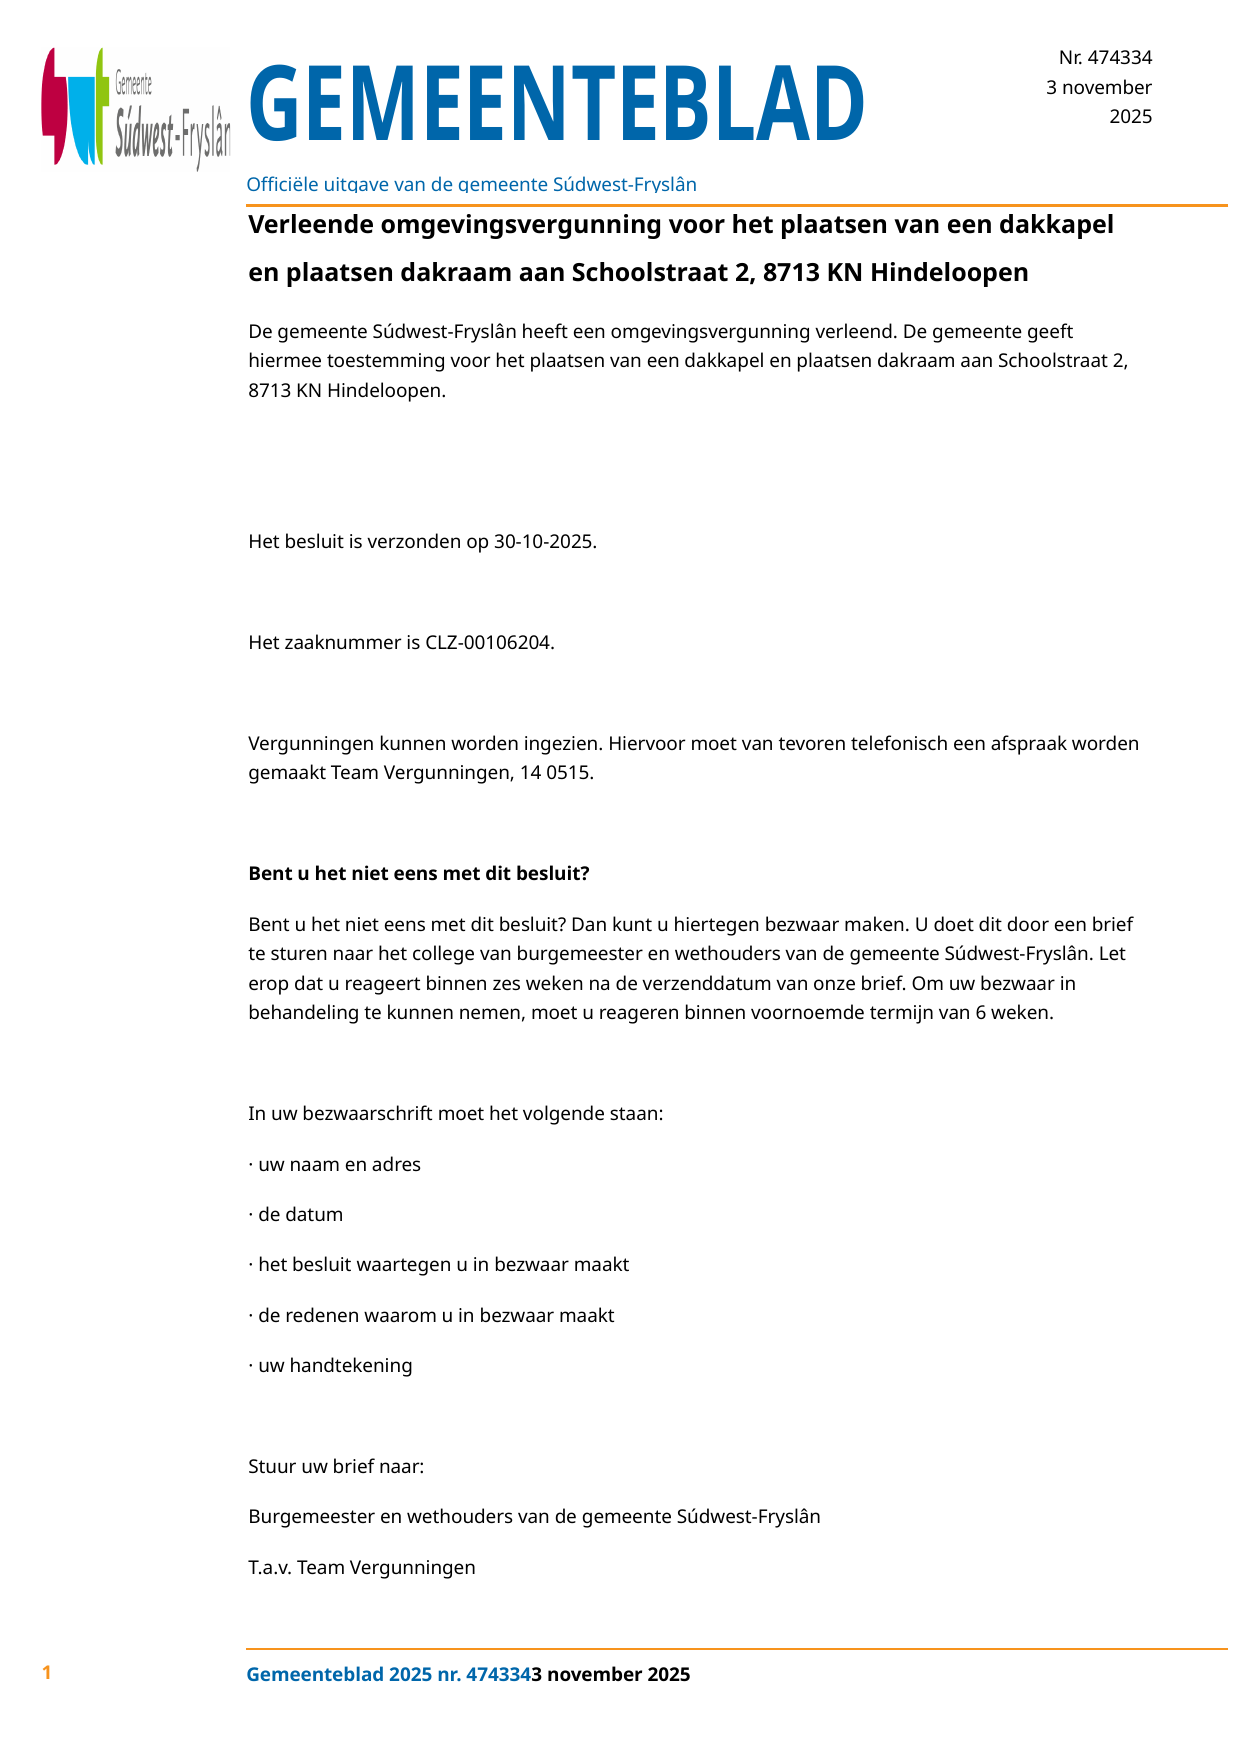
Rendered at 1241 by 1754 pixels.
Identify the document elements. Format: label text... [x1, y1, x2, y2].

text · de datum [248, 1201, 1152, 1227]
text · het besluit waartegen u in bezwaar maakt [248, 1252, 1152, 1277]
text Bent u het niet eens met dit besluit? [248, 860, 1152, 886]
text T.a.v. Team Vergunningen [248, 1554, 1152, 1580]
text Burgemeester en wethouders van de gemeente Súdwest-Fryslân [248, 1504, 1152, 1529]
text De gemeente Súdwest-Fryslân heeft een omgevingsvergunning verleend. De gemeente geeft hiermee toestemming voor het plaatsen van een dakkapel en plaatsen dakraam aan Schoolstraat 2, 8713 KN Hindeloopen. [248, 318, 1152, 403]
text Vergunningen kunnen worden ingezien. Hiervoor moet van tevoren telefonisch een afspraak worden gemaakt Team Vergunningen, 14 0515. [248, 730, 1152, 785]
text · de redenen waarom u in bezwaar maakt [248, 1302, 1152, 1328]
text Het besluit is verzonden op 30-10-2025. [248, 528, 1152, 554]
picture [41, 47, 231, 172]
text Stuur uw brief naar: [248, 1453, 1152, 1479]
text · uw handtekening [248, 1352, 1152, 1378]
text Bent u het niet eens met dit besluit? Dan kunt u hiertegen bezwaar maken. U doet dit door een brief te sturen naar het college van burgemeester en wethouders van de gemeente Súdwest-Fryslân. Let erop dat u reageert binnen zes weken na de verzenddatum van onze brief. Om uw bezwaar in behandeling te kunnen nemen, moet u reageren binnen voornoemde termijn van 6 weken. [248, 911, 1152, 1025]
text Het zaaknummer is CLZ-00106204. [248, 629, 1152, 655]
text In uw bezwaarschrift moet het volgende staan: [248, 1100, 1152, 1126]
text · uw naam en adres [248, 1151, 1152, 1177]
text Verleende omgevingsvergunning voor het plaatsen van een dakkapel en plaatsen dakraam aan Schoolstraat 2, 8713 KN Hindeloopen [248, 207, 1152, 288]
